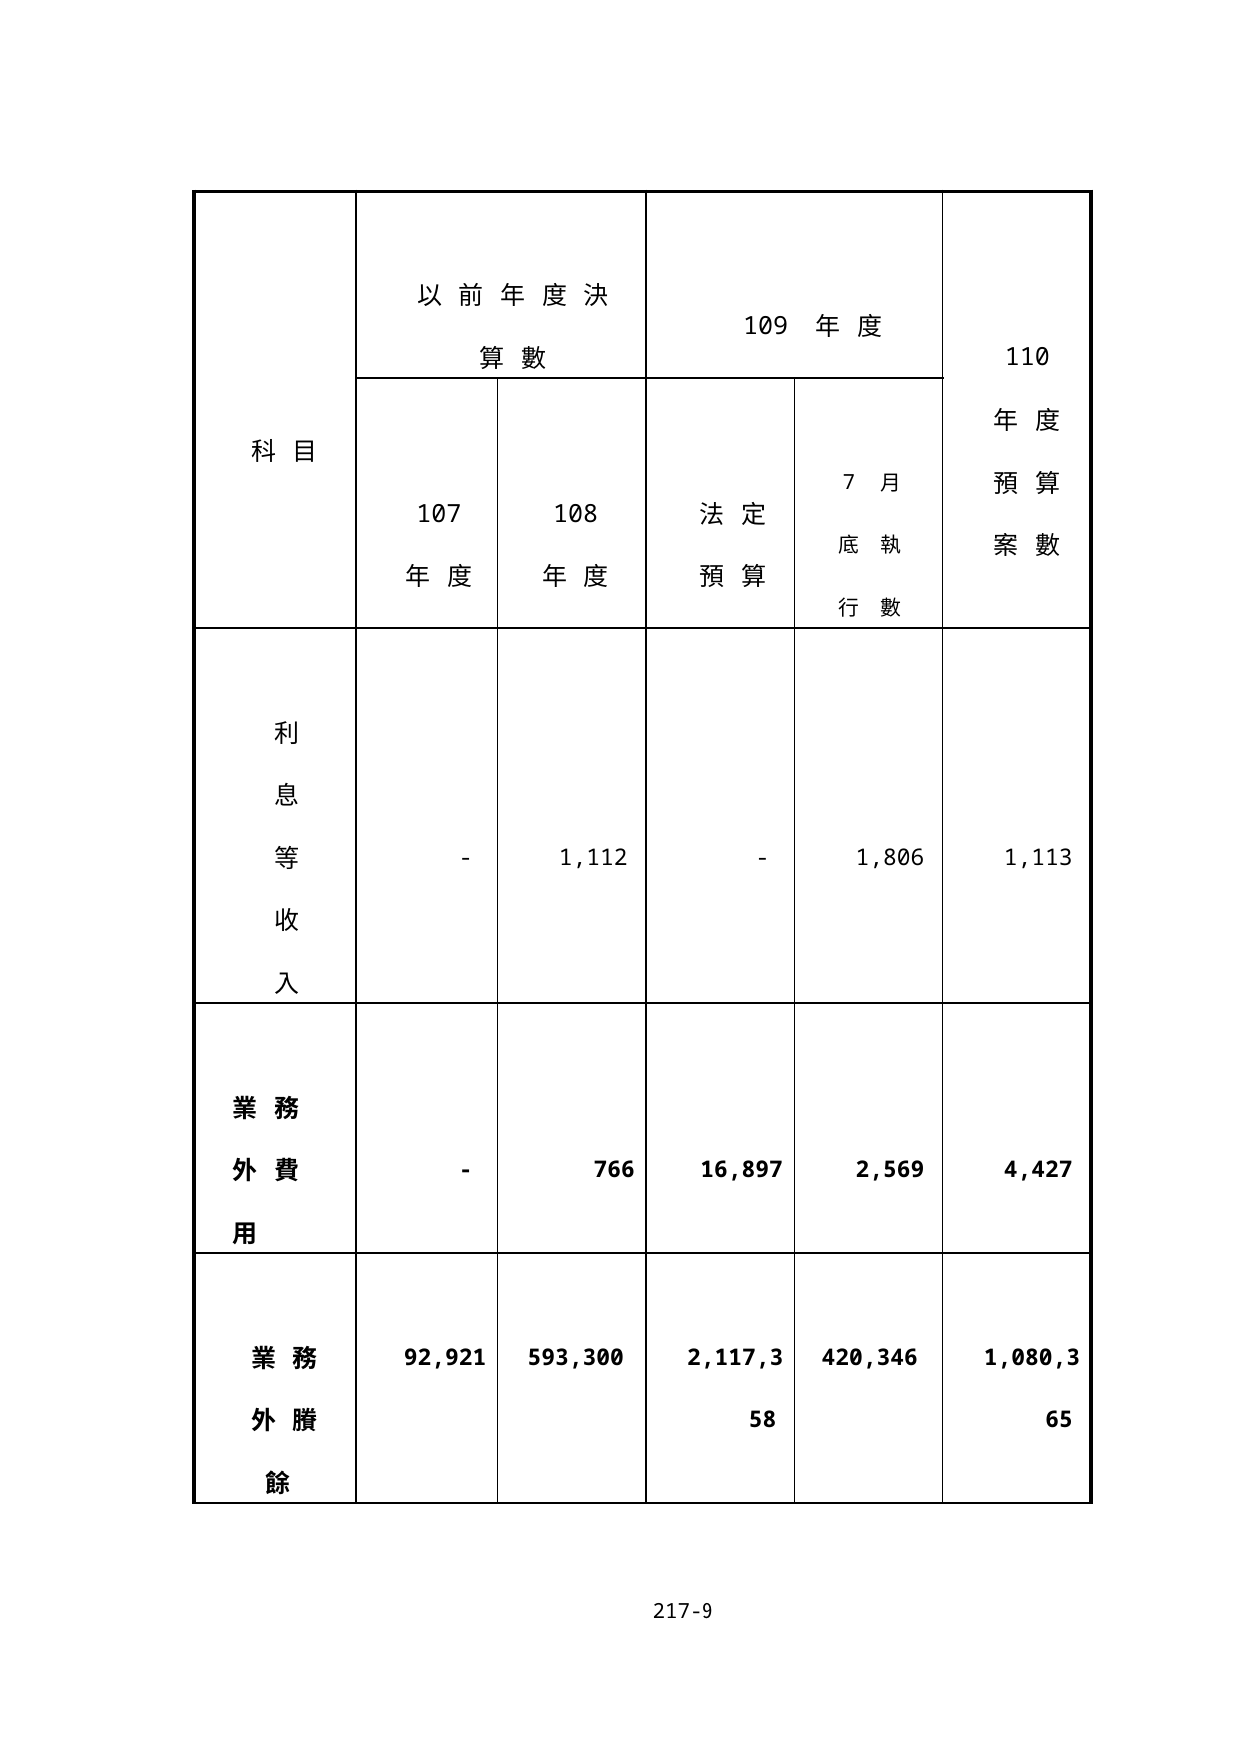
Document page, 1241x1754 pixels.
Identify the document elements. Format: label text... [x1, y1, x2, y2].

table_cell 2,569 [795, 1004, 942, 1252]
table_cell 107年度 [357, 379, 497, 627]
table_header 科目 [196, 193, 355, 627]
table_cell 2,117,358 [647, 1254, 794, 1502]
table_cell 766 [498, 1004, 645, 1252]
table_cell 利息等收入 [196, 629, 355, 1002]
table_header 以前年度決算數 [357, 193, 645, 377]
table_cell 1,806 [795, 629, 942, 1002]
table_cell 420,346 [795, 1254, 942, 1502]
table_cell - [647, 629, 794, 1002]
table_cell - [357, 1004, 497, 1252]
table_cell 92,921 [357, 1254, 497, 1502]
table_cell 1,112 [498, 629, 645, 1002]
table_cell 1,080,365 [943, 1254, 1089, 1502]
table_header 110年度 預算案數 [943, 193, 1089, 627]
table_cell 593,300 [498, 1254, 645, 1502]
table_cell 7月底執行數 [795, 379, 942, 627]
table_cell 4,427 [943, 1004, 1089, 1252]
table_cell 業務外賸餘 [196, 1254, 355, 1502]
table_cell 16,897 [647, 1004, 794, 1252]
table_cell 108年度 [498, 379, 645, 627]
table_cell 業務外費用 [196, 1004, 355, 1252]
table_cell 法定預算 [647, 379, 794, 627]
table_cell 1,113 [943, 629, 1089, 1002]
table_header 109年度 [647, 193, 942, 377]
table_cell - [357, 629, 497, 1002]
